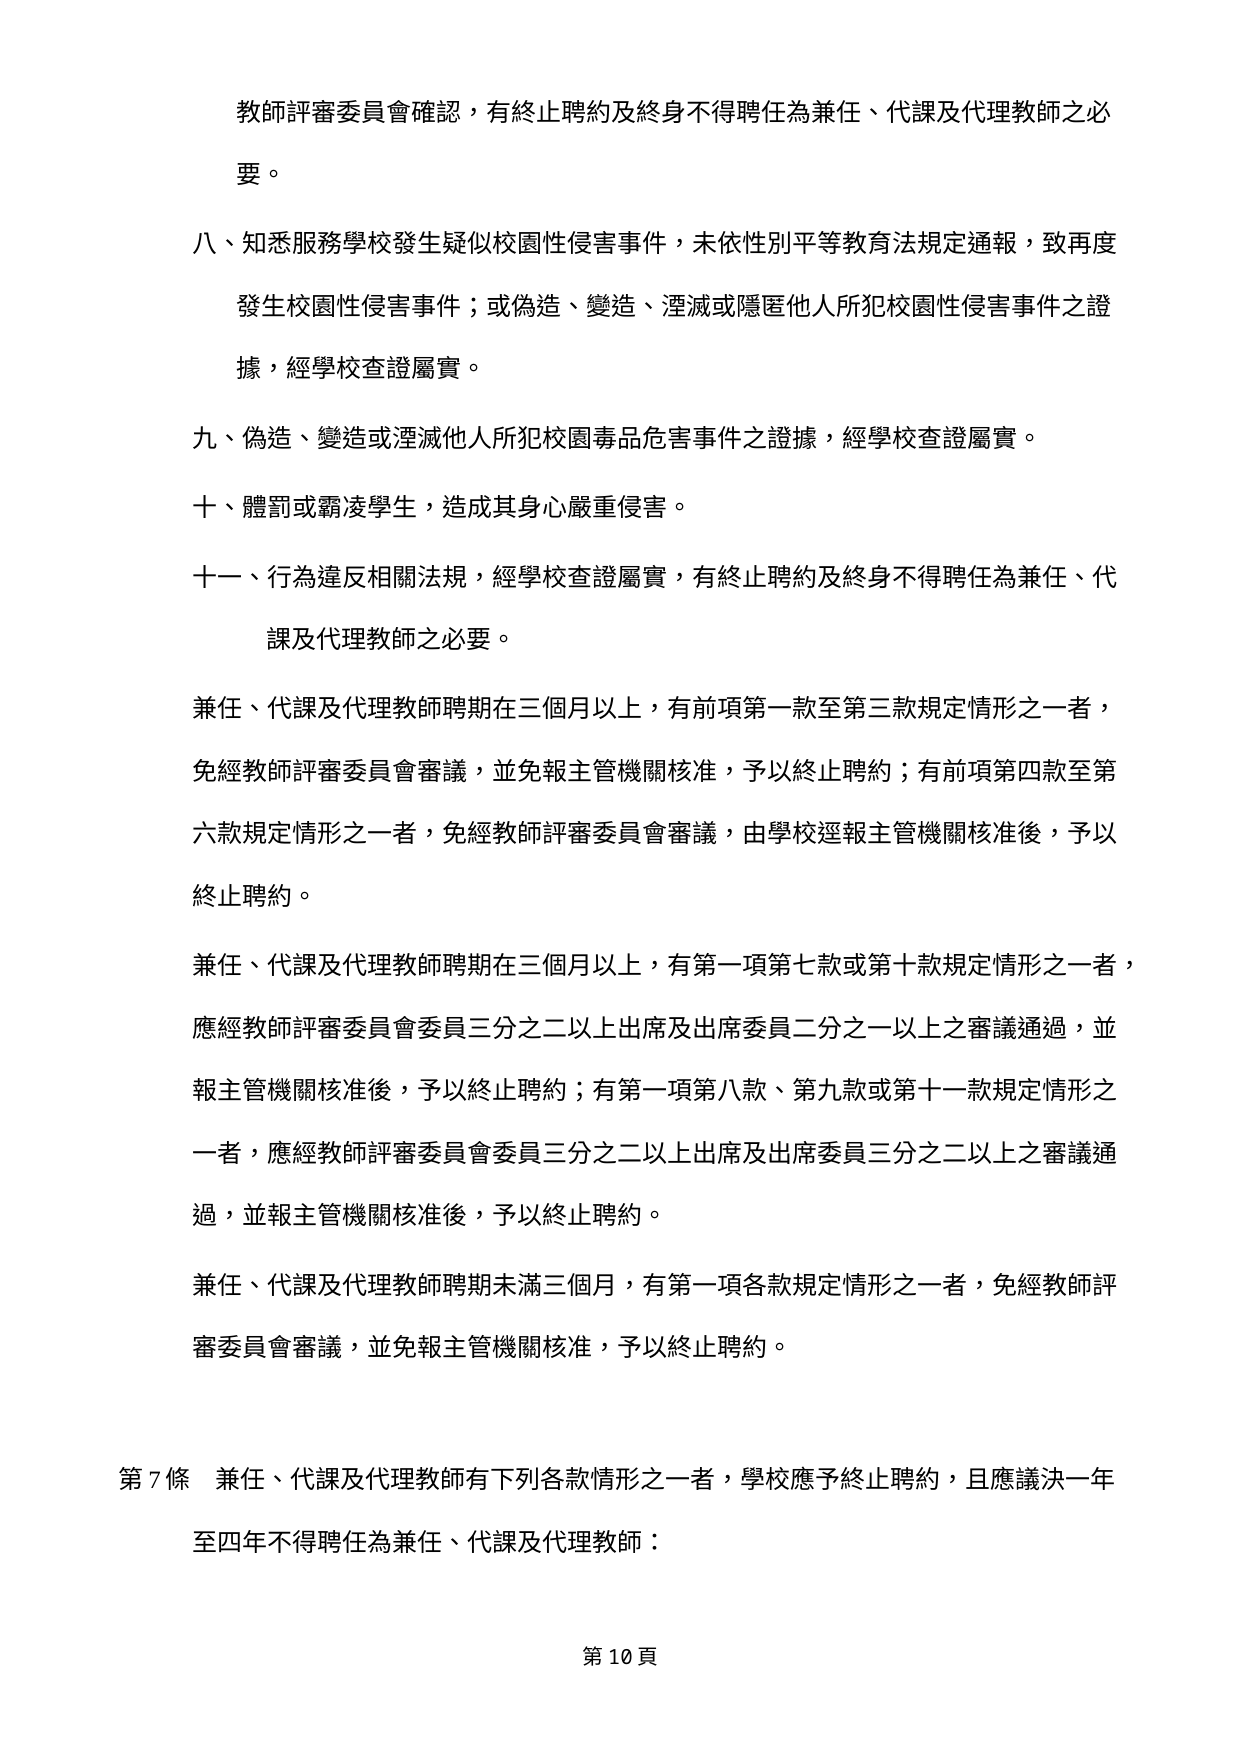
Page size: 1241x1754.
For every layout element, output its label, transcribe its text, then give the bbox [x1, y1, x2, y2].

text 九、偽造、變造或湮滅他人所犯校園毒品危害事件之證據，經學校查證屬實。 [192, 395, 1122, 457]
text 兼任、代課及代理教師聘期在三個月以上，有第一項第七款或第十款規定情形之一者，應經教師評審委員會委員三分之二以上出席及出席委員二分之一以上之審議通過，並報主管機關核准後，予以終止聘約；有第一項第八款、第九款或第十一款規定情形之一者，應經教師評審委員會委員三分之二以上出席及出席委員三分之二以上之審議通過，並報主管機關核准後，予以終止聘約。 [192, 922, 1122, 1235]
text 十一、行為違反相關法規，經學校查證屬實，有終止聘約及終身不得聘任為兼任、代課及代理教師之必要。 [192, 533, 1122, 658]
text 兼任、代課及代理教師聘期未滿三個月，有第一項各款規定情形之一者，免經教師評審委員會審議，並免報主管機關核准，予以終止聘約。 [192, 1242, 1122, 1367]
text 八、知悉服務學校發生疑似校園性侵害事件，未依性別平等教育法規定通報，致再度發生校園性侵害事件；或偽造、變造、湮滅或隱匿他人所犯校園性侵害事件之證據，經學校查證屬實。 [192, 200, 1122, 388]
text 十、體罰或霸凌學生，造成其身心嚴重侵害。 [192, 464, 1122, 527]
text 教師評審委員會確認，有終止聘約及終身不得聘任為兼任、代課及代理教師之必要。 [192, 68, 1122, 193]
text 兼任、代課及代理教師聘期在三個月以上，有前項第一款至第三款規定情形之一者，免經教師評審委員會審議，並免報主管機關核准，予以終止聘約；有前項第四款至第六款規定情形之一者，免經教師評審委員會審議，由學校逕報主管機關核准後，予以終止聘約。 [192, 665, 1122, 915]
text 第7條 兼任、代課及代理教師有下列各款情形之一者，學校應予終止聘約，且應議決一年至四年不得聘任為兼任、代課及代理教師： [118, 1436, 1122, 1561]
